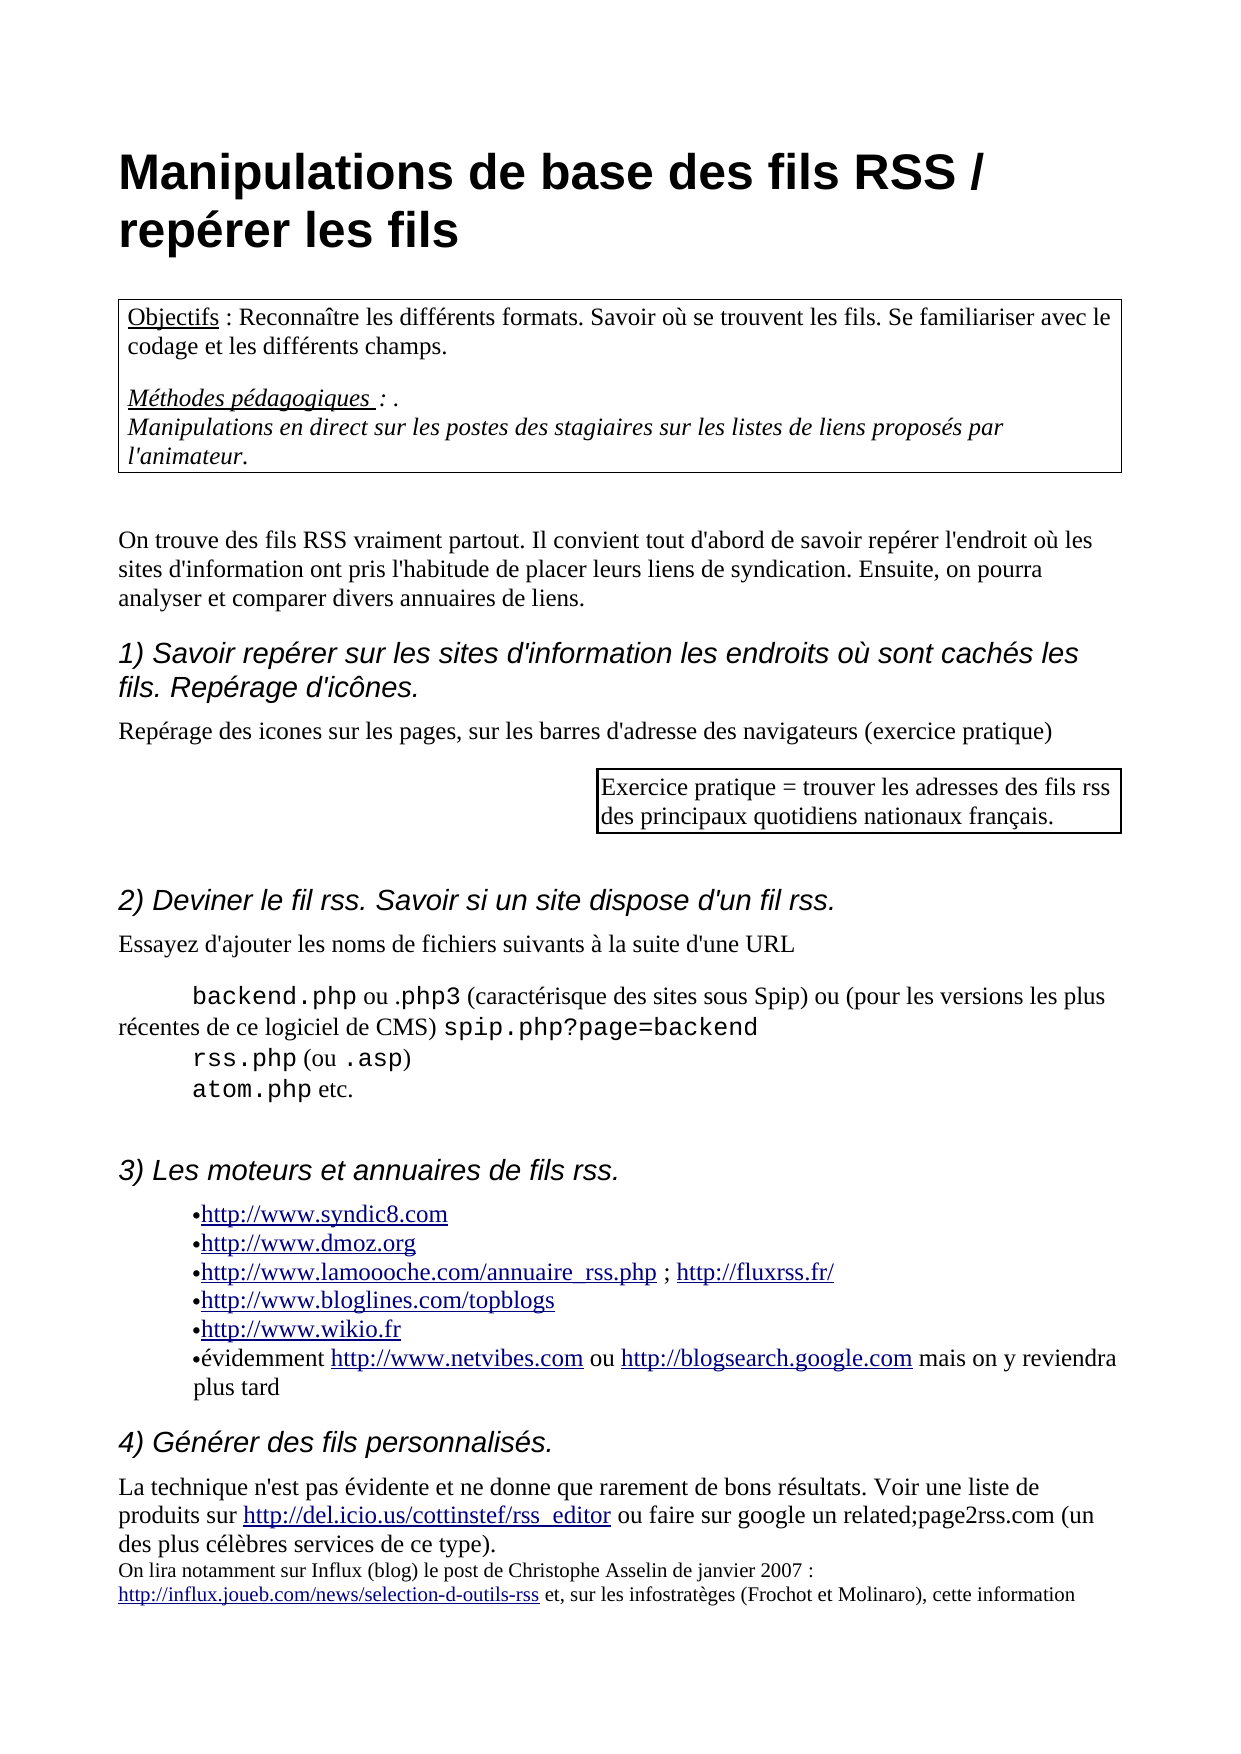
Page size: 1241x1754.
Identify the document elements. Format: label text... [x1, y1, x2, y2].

list http://www.syndic8.com [193, 1199, 1122, 1228]
text La technique n'est pas évidente et ne donne que rarement de bons résultats. Voir une liste de produits sur http://del.icio.us/cottinstef/rss_editor ou faire sur google un related;page2rss.com (un des plus célèbres services de ce type). [118, 1472, 1122, 1558]
list http://www.wikio.fr [193, 1314, 1122, 1343]
text Essayez d'ajouter les noms de fichiers suivants à la suite d'une URL [118, 929, 1122, 958]
list évidemment http://www.netvibes.com ou http://blogsearch.google.com mais on y reviendra plus tard [193, 1343, 1122, 1401]
text On trouve des fils RSS vraiment partout. Il convient tout d'abord de savoir repérer l'endroit où les sites d'information ont pris l'habitude de placer leurs liens de syndication. Ensuite, on pourra analyser et comparer divers annuaires de liens. [118, 525, 1122, 611]
subtitle 1) Savoir repérer sur les sites d'information les endroits où sont cachés les fils. Repérage d'icônes. [118, 636, 1122, 703]
text Objectifs : Reconnaître les différents formats. Savoir où se trouvent les fils. Se familiariser avec le codage et les différents champs. [119, 300, 1121, 360]
text Exercice pratique = trouver les adresses des fils rss des principaux quotidiens nationaux français. [599, 770, 1120, 832]
subtitle Manipulations de base des fils RSS / repérer les fils [118, 143, 1122, 258]
text Repérage des icones sur les pages, sur les barres d'adresse des navigateurs (exercice pratique) [118, 716, 1122, 745]
text On lira notamment sur Influx (blog) le post de Christophe Asselin de janvier 2007 : http://influx.joueb.com/news/selection-d-outils-rss et, sur les infostratèges (Frochot et Molinaro), cette information [118, 1558, 1122, 1606]
subtitle 4) Générer des fils personnalisés. [118, 1426, 1122, 1459]
list http://www.dmoz.org [193, 1228, 1122, 1257]
text Méthodes pédagogiques : . Manipulations en direct sur les postes des stagiaires sur les listes de liens proposés par l'animateur. [119, 380, 1121, 472]
list http://www.lamoooche.com/annuaire_rss.php ; http://fluxrss.fr/ [193, 1257, 1122, 1286]
subtitle 3) Les moteurs et annuaires de fils rss. [118, 1153, 1122, 1187]
subtitle 2) Deviner le fil rss. Savoir si un site dispose d'un fil rss. [118, 883, 1122, 916]
text backend.php ou .php3 (caractérisque des sites sous Spip) ou (pour les versions les plus récentes de ce logiciel de CMS) spip.php?page=backend rss.php (ou .asp) atom.php etc. [118, 981, 1122, 1104]
list http://www.bloglines.com/topblogs [193, 1286, 1122, 1314]
